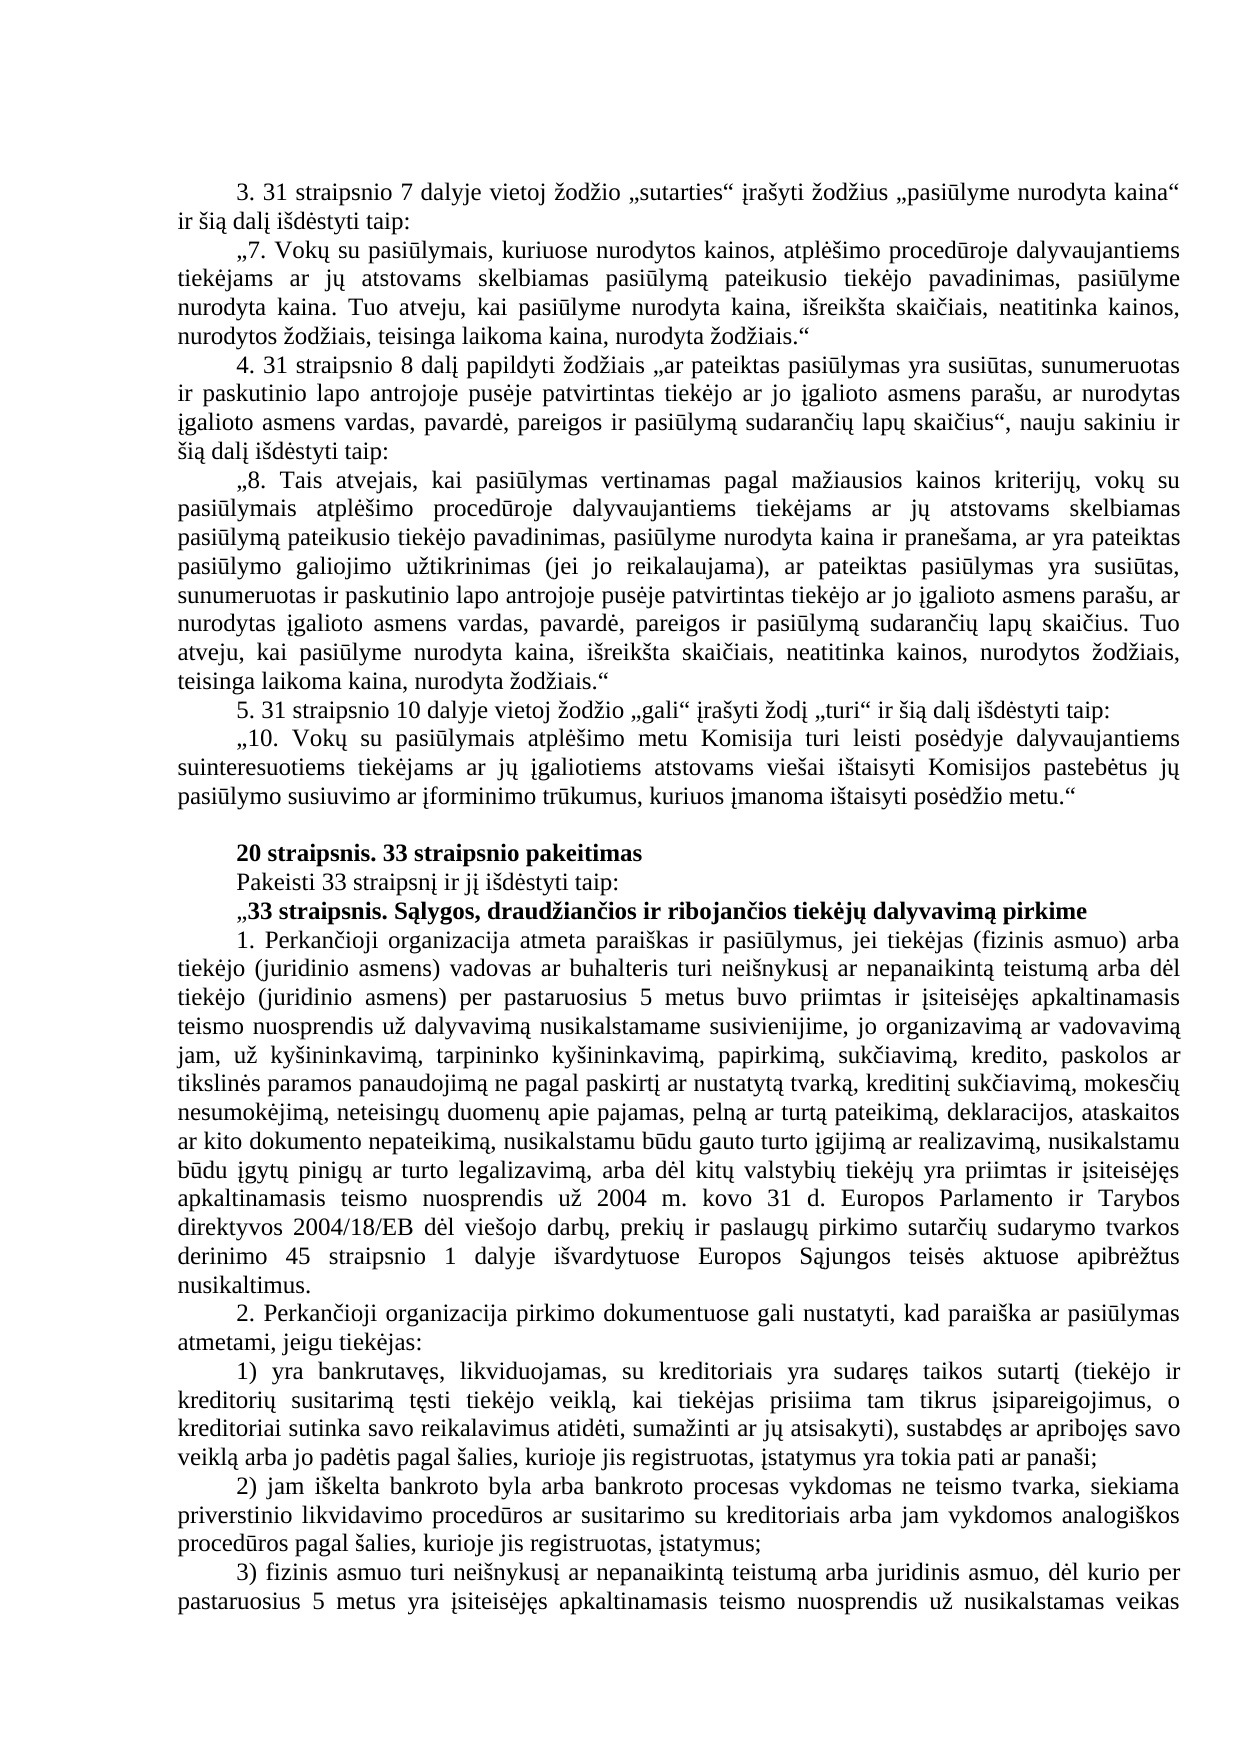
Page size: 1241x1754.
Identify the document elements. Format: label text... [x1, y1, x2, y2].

text Pakeisti 33 straipsnį ir jį išdėstyti taip: [177, 867, 1181, 896]
text 3. 31 straipsnio 7 dalyje vietoj žodžio „sutarties“ įrašyti žodžius „pasiūlyme nurodyta kaina“ ir šią dalį išdėstyti taip: [177, 177, 1181, 235]
text 1) yra bankrutavęs, likviduojamas, su kreditoriais yra sudaręs taikos sutartį (tiekėjo ir kreditorių susitarimą tęsti tiekėjo veiklą, kai tiekėjas prisiima tam tikrus įsipareigojimus, o kreditoriai sutinka savo reikalavimus atidėti, sumažinti ar jų atsisakyti), sustabdęs ar apribojęs savo veiklą arba jo padėtis pagal šalies, kurioje jis registruotas, įstatymus yra tokia pati ar panaši; [177, 1356, 1181, 1471]
text „7. Vokų su pasiūlymais, kuriuose nurodytos kainos, atplėšimo procedūroje dalyvaujantiems tiekėjams ar jų atstovams skelbiamas pasiūlymą pateikusio tiekėjo pavadinimas, pasiūlyme nurodyta kaina. Tuo atveju, kai pasiūlyme nurodyta kaina, išreikšta skaičiais, neatitinka kainos, nurodytos žodžiais, teisinga laikoma kaina, nurodyta žodžiais.“ [177, 235, 1181, 350]
text 1. Perkančioji organizacija atmeta paraiškas ir pasiūlymus, jei tiekėjas (fizinis asmuo) arba tiekėjo (juridinio asmens) vadovas ar buhalteris turi neišnykusį ar nepanaikintą teistumą arba dėl tiekėjo (juridinio asmens) per pastaruosius 5 metus buvo priimtas ir įsiteisėjęs apkaltinamasis teismo nuosprendis už dalyvavimą nusikalstamame susivienijime, jo organizavimą ar vadovavimą jam, už kyšininkavimą, tarpininko kyšininkavimą, papirkimą, sukčiavimą, kredito, paskolos ar tikslinės paramos panaudojimą ne pagal paskirtį ar nustatytą tvarką, kreditinį sukčiavimą, mokesčių nesumokėjimą, neteisingų duomenų apie pajamas, pelną ar turtą pateikimą, deklaracijos, ataskaitos ar kito dokumento nepateikimą, nusikalstamu būdu gauto turto įgijimą ar realizavimą, nusikalstamu būdu įgytų pinigų ar turto legalizavimą, arba dėl kitų valstybių tiekėjų yra priimtas ir įsiteisėjęs apkaltinamasis teismo nuosprendis už 2004 m. kovo 31 d. Europos Parlamento ir Tarybos direktyvos 2004/18/EB dėl viešojo darbų, prekių ir paslaugų pirkimo sutarčių sudarymo tvarkos derinimo 45 straipsnio 1 dalyje išvardytuose Europos Sąjungos teisės aktuose apibrėžtus nusikaltimus. [177, 925, 1181, 1298]
text 20 straipsnis. 33 straipsnio pakeitimas [177, 838, 1181, 867]
text „8. Tais atvejais, kai pasiūlymas vertinamas pagal mažiausios kainos kriterijų, vokų su pasiūlymais atplėšimo procedūroje dalyvaujantiems tiekėjams ar jų atstovams skelbiamas pasiūlymą pateikusio tiekėjo pavadinimas, pasiūlyme nurodyta kaina ir pranešama, ar yra pateiktas pasiūlymo galiojimo užtikrinimas (jei jo reikalaujama), ar pateiktas pasiūlymas yra susiūtas, sunumeruotas ir paskutinio lapo antrojoje pusėje patvirtintas tiekėjo ar jo įgalioto asmens parašu, ar nurodytas įgalioto asmens vardas, pavardė, pareigos ir pasiūlymą sudarančių lapų skaičius. Tuo atveju, kai pasiūlyme nurodyta kaina, išreikšta skaičiais, neatitinka kainos, nurodytos žodžiais, teisinga laikoma kaina, nurodyta žodžiais.“ [177, 465, 1181, 695]
text 5. 31 straipsnio 10 dalyje vietoj žodžio „gali“ įrašyti žodį „turi“ ir šią dalį išdėstyti taip: [177, 695, 1181, 723]
text „33 straipsnis. Sąlygos, draudžiančios ir ribojančios tiekėjų dalyvavimą pirkime [236, 896, 1181, 925]
text 2. Perkančioji organizacija pirkimo dokumentuose gali nustatyti, kad paraiška ar pasiūlymas atmetami, jeigu tiekėjas: [177, 1298, 1181, 1356]
text „10. Vokų su pasiūlymais atplėšimo metu Komisija turi leisti posėdyje dalyvaujantiems suinteresuotiems tiekėjams ar jų įgaliotiems atstovams viešai ištaisyti Komisijos pastebėtus jų pasiūlymo susiuvimo ar įforminimo trūkumus, kuriuos įmanoma ištaisyti posėdžio metu.“ [177, 723, 1181, 810]
text 4. 31 straipsnio 8 dalį papildyti žodžiais „ar pateiktas pasiūlymas yra susiūtas, sunumeruotas ir paskutinio lapo antrojoje pusėje patvirtintas tiekėjo ar jo įgalioto asmens parašu, ar nurodytas įgalioto asmens vardas, pavardė, pareigos ir pasiūlymą sudarančių lapų skaičius“, nauju sakiniu ir šią dalį išdėstyti taip: [177, 350, 1181, 465]
text 3) fizinis asmuo turi neišnykusį ar nepanaikintą teistumą arba juridinis asmuo, dėl kurio per pastaruosius 5 metus yra įsiteisėjęs apkaltinamasis teismo nuosprendis už nusikalstamas veikas [177, 1557, 1181, 1615]
text 2) jam iškelta bankroto byla arba bankroto procesas vykdomas ne teismo tvarka, siekiama priverstinio likvidavimo procedūros ar susitarimo su kreditoriais arba jam vykdomos analogiškos procedūros pagal šalies, kurioje jis registruotas, įstatymus; [177, 1471, 1181, 1557]
